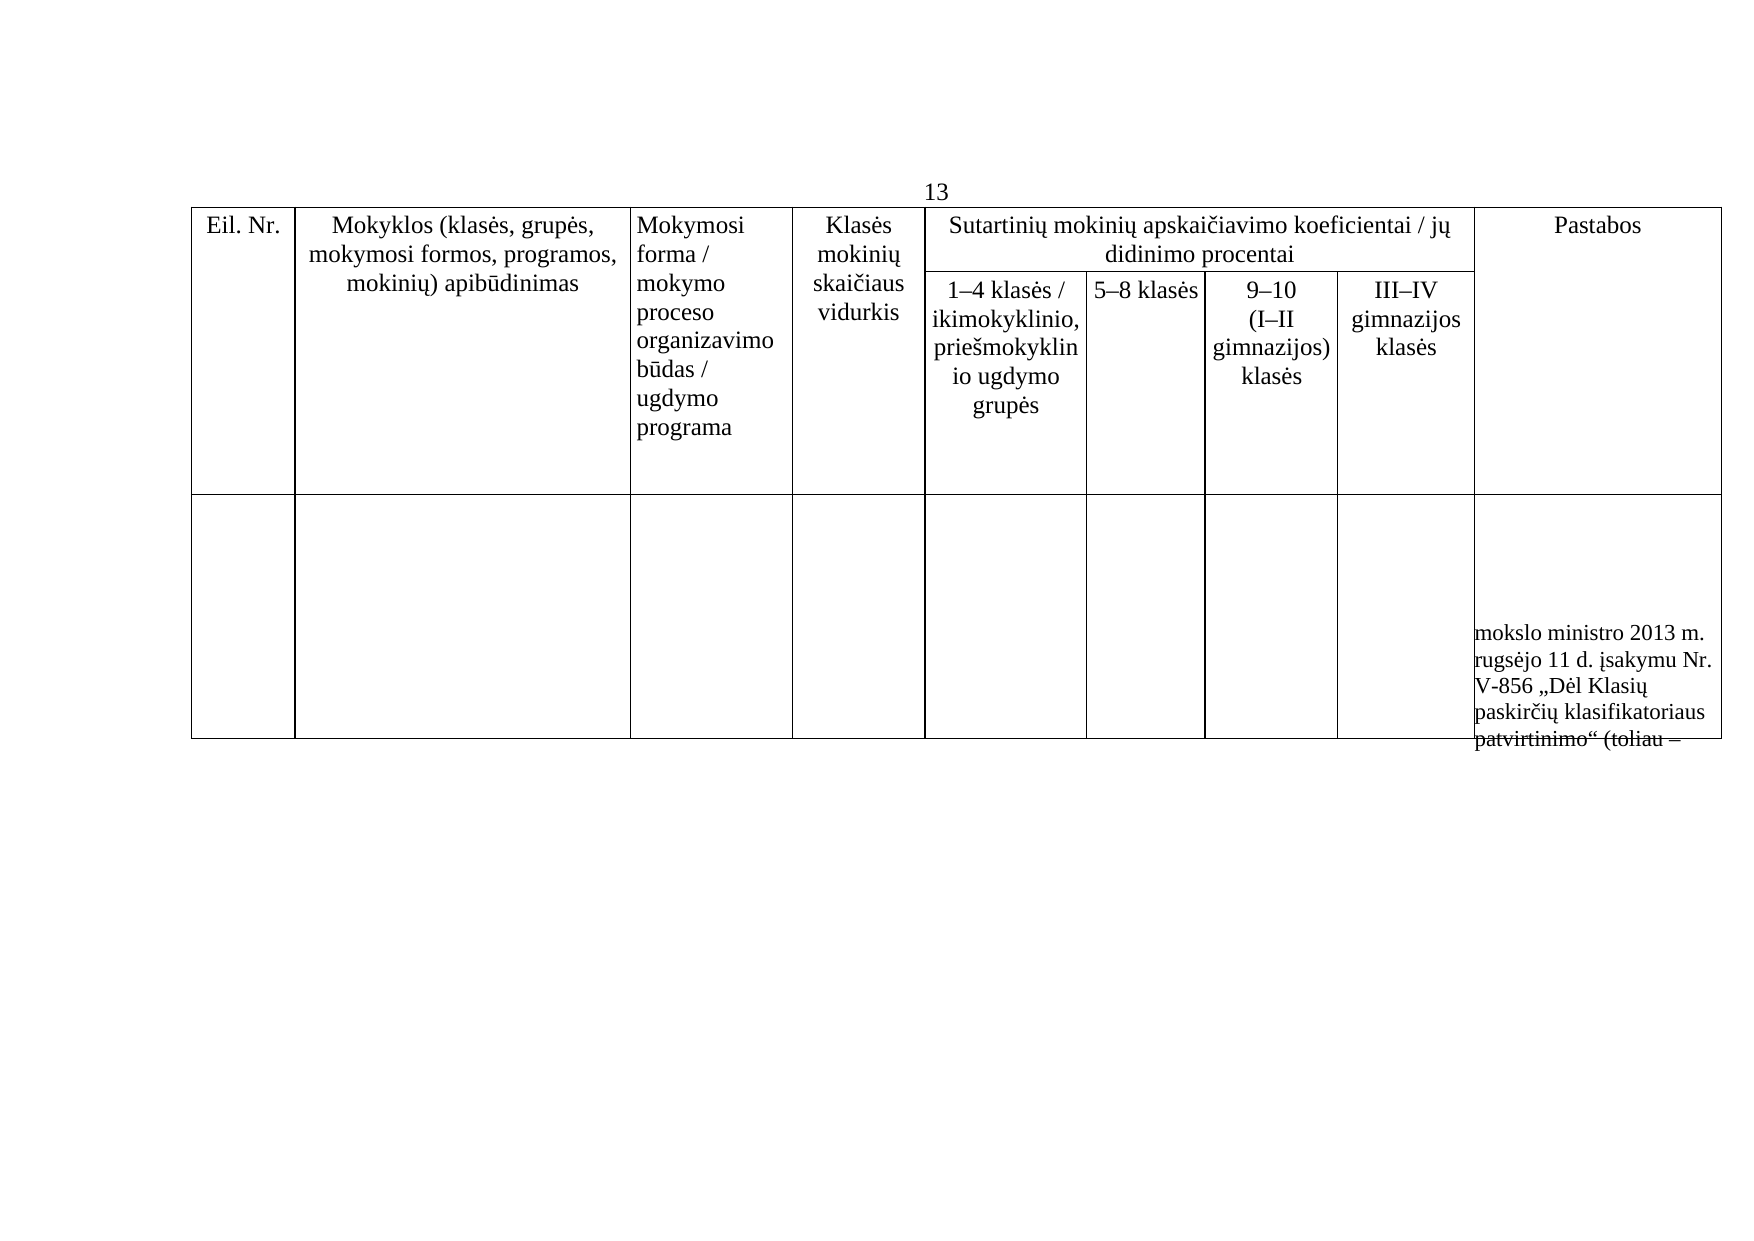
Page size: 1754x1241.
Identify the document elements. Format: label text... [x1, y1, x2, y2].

table_cell [1087, 495, 1204, 737]
table_cell 1–4 klasės / ikimokyklinio, priešmokyklinio ugdymo grupės [926, 272, 1086, 493]
table_header Mokymosi forma / mokymo proceso organizavimo būdas / ugdymo programa [631, 208, 792, 493]
table_cell [926, 495, 1086, 737]
table_cell [631, 495, 792, 737]
table_cell [1206, 495, 1337, 737]
table_cell III–IV gimnazijos klasės [1338, 272, 1474, 493]
table_cell [793, 495, 924, 737]
table_header Sutartinių mokinių apskaičiavimo koeficientai / jų didinimo procentai [926, 208, 1474, 271]
table_cell [296, 495, 630, 737]
table_header Klasės mokinių skaičiaus vidurkis [793, 208, 924, 493]
table_header Mokyklos (klasės, grupės, mokymosi formos, programos, mokinių) apibūdinimas [296, 208, 630, 493]
table_cell [1338, 495, 1474, 737]
table_cell 9–10 (I–II gimnazijos) klasės [1206, 272, 1337, 493]
table_cell 17 vaikų socializacijos centruose specialiųjų ugdymosi poreikių turintiems mokiniams, integruotiems bendrojo ugdymo klasėse, bendrosios paskirties ikimokyklinio ar priešmokyklinio ugdymo grupėse, sutartinių mokinių apskaičiavimo koeficientai papildomai nedidinami; 18 12.2 papunktyje nurodyti koeficientai taikomi, jeigu mokiniai mokomi klasėse, kurių klasių paskirčių kodai, nurodyti Klasių paskirčių klasifikatoriuje, patvirtintame švietimo ir mokslo ministro 2013 m. rugsėjo 11 d. įsakymu Nr. V-856 „Dėl Klasių paskirčių klasifikatoriaus patvirtinimo“ (toliau – Klasių paskirčių klasifikatorius), yra šie: 210401, 210402, 210403, 210205, 210206, 210207; [1475, 495, 1721, 737]
table_cell [192, 495, 294, 737]
table_header Eil. Nr. [192, 208, 294, 493]
table_header Pastabos [1475, 208, 1721, 493]
table_cell 5–8 klasės [1087, 272, 1204, 493]
